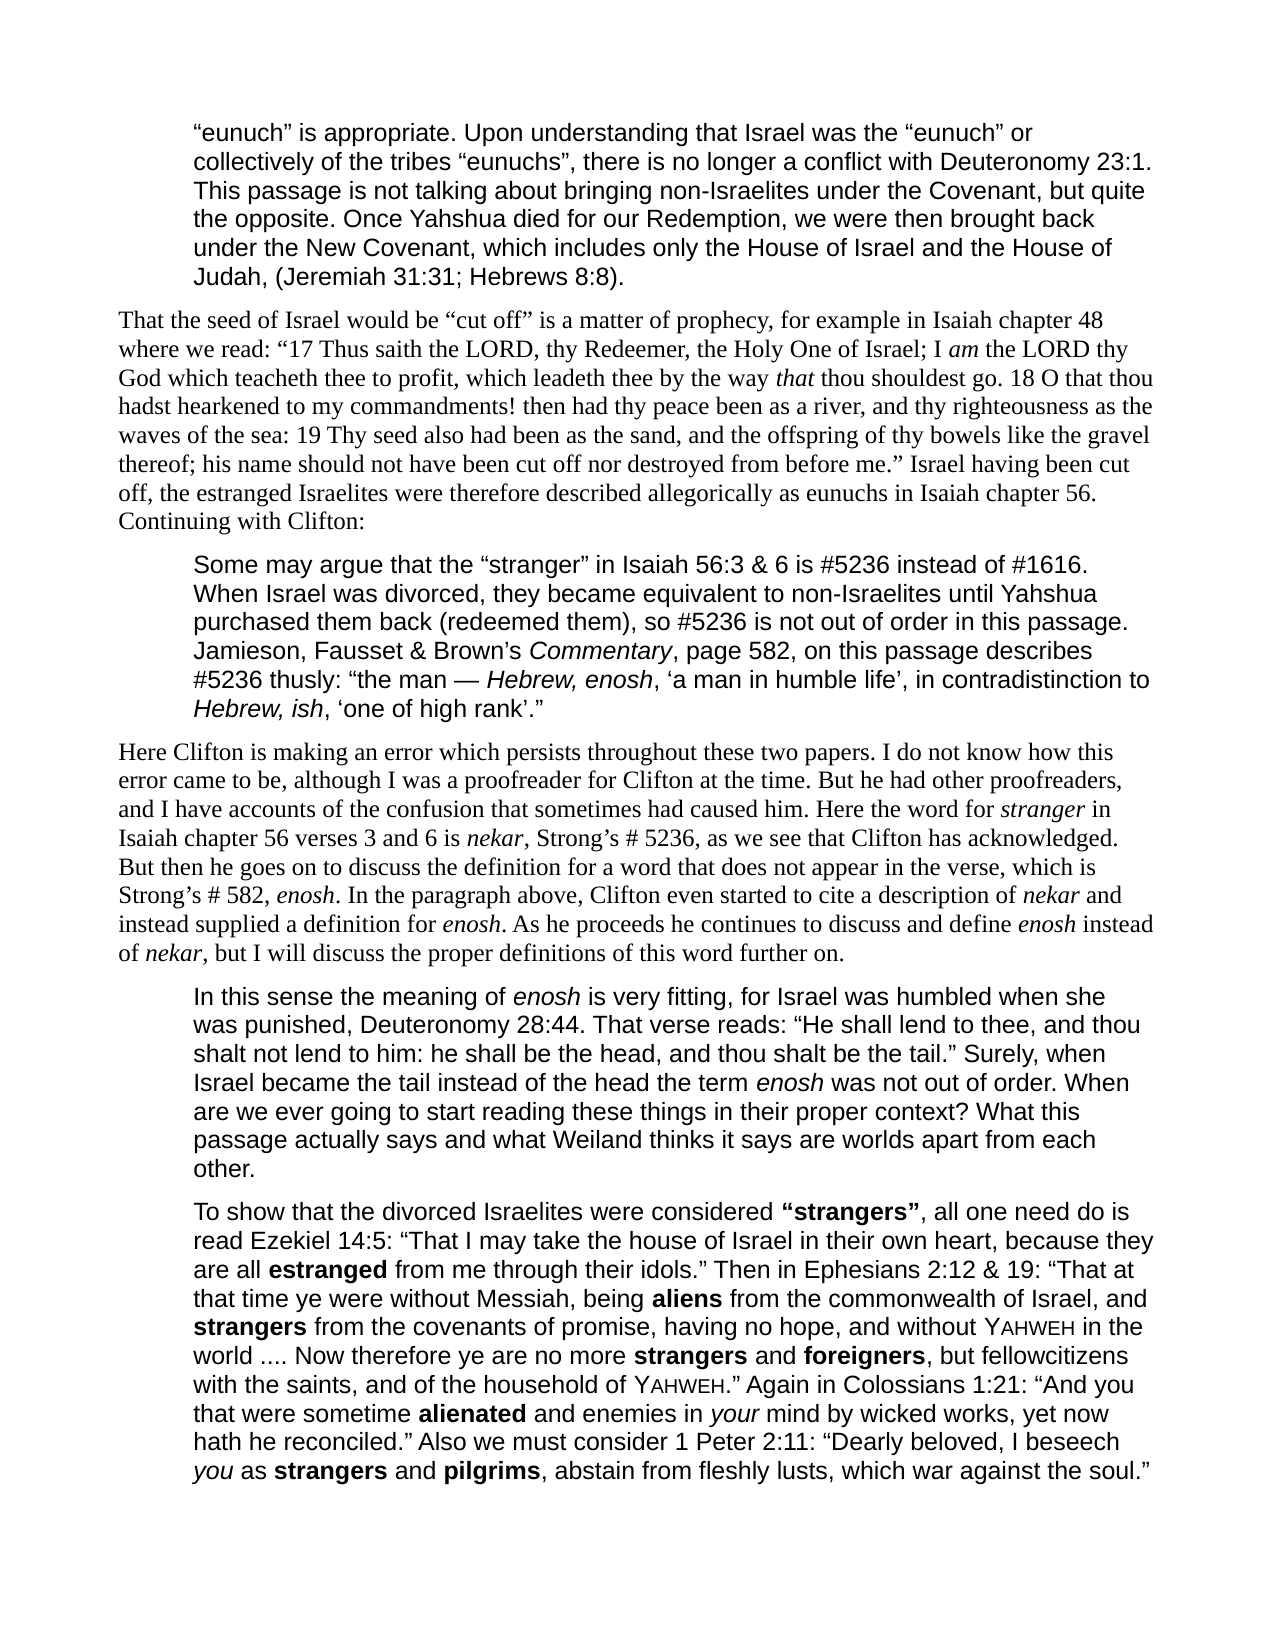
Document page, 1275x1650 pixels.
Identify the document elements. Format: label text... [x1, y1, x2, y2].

text In this sense the meaning of enosh is very fitting, for Israel was humbled when she was punished, Deuteronomy 28:44. That verse reads: “He shall lend to thee, and thou shalt not lend to him: he shall be the head, and thou shalt be the tail.” Surely, when Israel became the tail instead of the head the term enosh was not out of order. When are we ever going to start reading these things in their proper context? What this passage actually says and what Weiland thinks it says are worlds apart from each other. [193, 981, 1157, 1183]
text Here Clifton is making an error which persists throughout these two papers. I do not know how this error came to be, although I was a proofreader for Clifton at the time. But he had other proofreaders, and I have accounts of the confusion that sometimes had caused him. Here the word for stranger in Isaiah chapter 56 verses 3 and 6 is nekar, Strong’s # 5236, as we see that Clifton has acknowledged. But then he goes on to discuss the definition for a word that does not appear in the verse, which is Strong’s # 582, enosh. In the paragraph above, Clifton even started to cite a description of nekar and instead supplied a definition for enosh. As he proceeds he continues to discuss and define enosh instead of nekar, but I will discuss the proper definitions of this word further on. [118, 737, 1157, 967]
text That the seed of Israel would be “cut off” is a matter of prophecy, for example in Isaiah chapter 48 where we read: “17 Thus saith the LORD, thy Redeemer, the Holy One of Israel; I am the LORD thy God which teacheth thee to profit, which leadeth thee by the way that thou shouldest go. 18 O that thou hadst hearkened to my commandments! then had thy peace been as a river, and thy righteousness as the waves of the sea: 19 Thy seed also had been as the sand, and the offspring of thy bowels like the gravel thereof; his name should not have been cut off nor destroyed from before me.” Israel having been cut off, the estranged Israelites were therefore described allegorically as eunuchs in Isaiah chapter 56. Continuing with Clifton: [118, 305, 1157, 535]
text Some may argue that the “stranger” in Isaiah 56:3 & 6 is #5236 instead of #1616. When Israel was divorced, they became equivalent to non-Israelites until Yahshua purchased them back (redeemed them), so #5236 is not out of order in this passage. Jamieson, Fausset & Brown’s Commentary, page 582, on this passage describes #5236 thusly: “the man — Hebrew, enosh, ‘a man in humble life’, in contradistinction to Hebrew, ish, ‘one of high rank’.” [193, 550, 1157, 722]
text “eunuch” is appropriate. Upon understanding that Israel was the “eunuch” or collectively of the tribes “eunuchs”, there is no longer a conflict with Deuteronomy 23:1. This passage is not talking about bringing non-Israelites under the Covenant, but quite the opposite. Once Yahshua died for our Redemption, we were then brought back under the New Covenant, which includes only the House of Israel and the House of Judah, (Jeremiah 31:31; Hebrews 8:8). [193, 118, 1157, 291]
text To show that the divorced Israelites were considered “strangers”, all one need do is read Ezekiel 14:5: “That I may take the house of Israel in their own heart, because they are all estranged from me through their idols.” Then in Ephesians 2:12 & 19: “That at that time ye were without Messiah, being aliens from the commonwealth of Israel, and strangers from the covenants of promise, having no hope, and without Yahweh in the world .... Now therefore ye are no more strangers and foreigners, but fellowcitizens with the saints, and of the household of Yahweh.” Again in Colossians 1:21: “And you that were sometime alienated and enemies in your mind by wicked works, yet now hath he reconciled.” Also we must consider 1 Peter 2:11: “Dearly beloved, I beseech you as strangers and pilgrims, abstain from fleshly lusts, which war against the soul.” [193, 1197, 1157, 1485]
